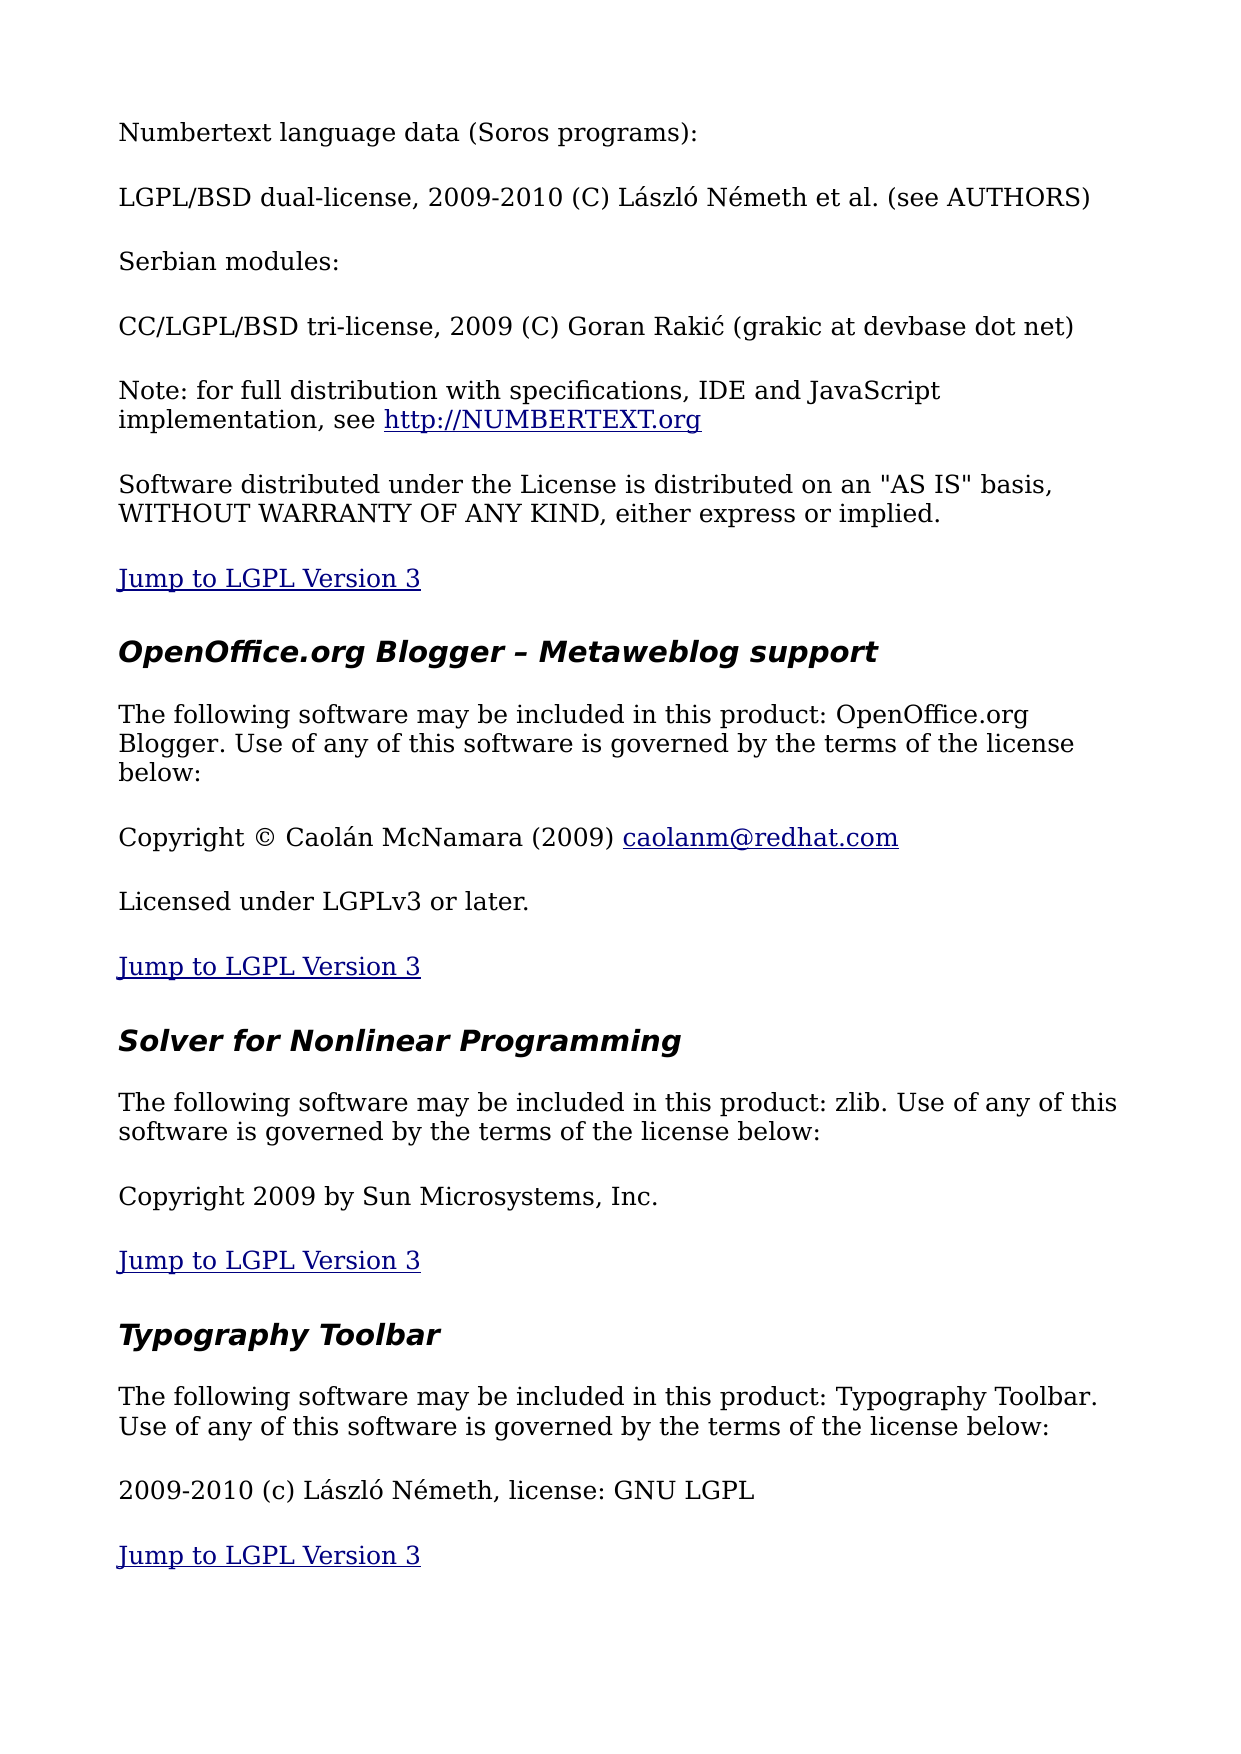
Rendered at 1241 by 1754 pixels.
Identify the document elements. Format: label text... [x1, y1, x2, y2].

text LGPL/BSD dual-license, 2009-2010 (C) László Németh et al. (see AUTHORS) [118, 183, 1122, 212]
subtitle OpenOffice.org Blogger – Metaweblog support [118, 636, 1122, 670]
text The following software may be included in this product: Typography Toolbar. Use of any of this software is governed by the terms of the license below: [118, 1382, 1122, 1441]
text Note: for full distribution with specifications, IDE and JavaScript implementation, see http://NUMBERTEXT.org [118, 376, 1122, 435]
subtitle Solver for Nonlinear Programming [118, 1024, 1122, 1058]
text Jump to LGPL Version 3 [118, 952, 1122, 981]
text Jump to LGPL Version 3 [118, 1541, 1122, 1570]
subtitle Typography Toolbar [118, 1318, 1122, 1352]
text Copyright 2009 by Sun Microsystems, Inc. [118, 1182, 1122, 1211]
text The following software may be included in this product: OpenOffice.org Blogger. Use of any of this software is governed by the terms of the license below: [118, 700, 1122, 787]
text 2009-2010 (c) László Németh, license: GNU LGPL [118, 1476, 1122, 1505]
text Numbertext language data (Soros programs): [118, 118, 1122, 147]
text Licensed under LGPLv3 or later. [118, 887, 1122, 917]
text Jump to LGPL Version 3 [118, 1246, 1122, 1276]
text Copyright © Caolán McNamara (2009) caolanm@redhat.com [118, 823, 1122, 852]
text Jump to LGPL Version 3 [118, 564, 1122, 593]
text Software distributed under the License is distributed on an "AS IS" basis, WITHOUT WARRANTY OF ANY KIND, either express or implied. [118, 470, 1122, 528]
text CC/LGPL/BSD tri-license, 2009 (C) Goran Rakić (grakic at devbase dot net) [118, 312, 1122, 341]
text The following software may be included in this product: zlib. Use of any of this software is governed by the terms of the license below: [118, 1088, 1122, 1146]
text Serbian modules: [118, 247, 1122, 276]
